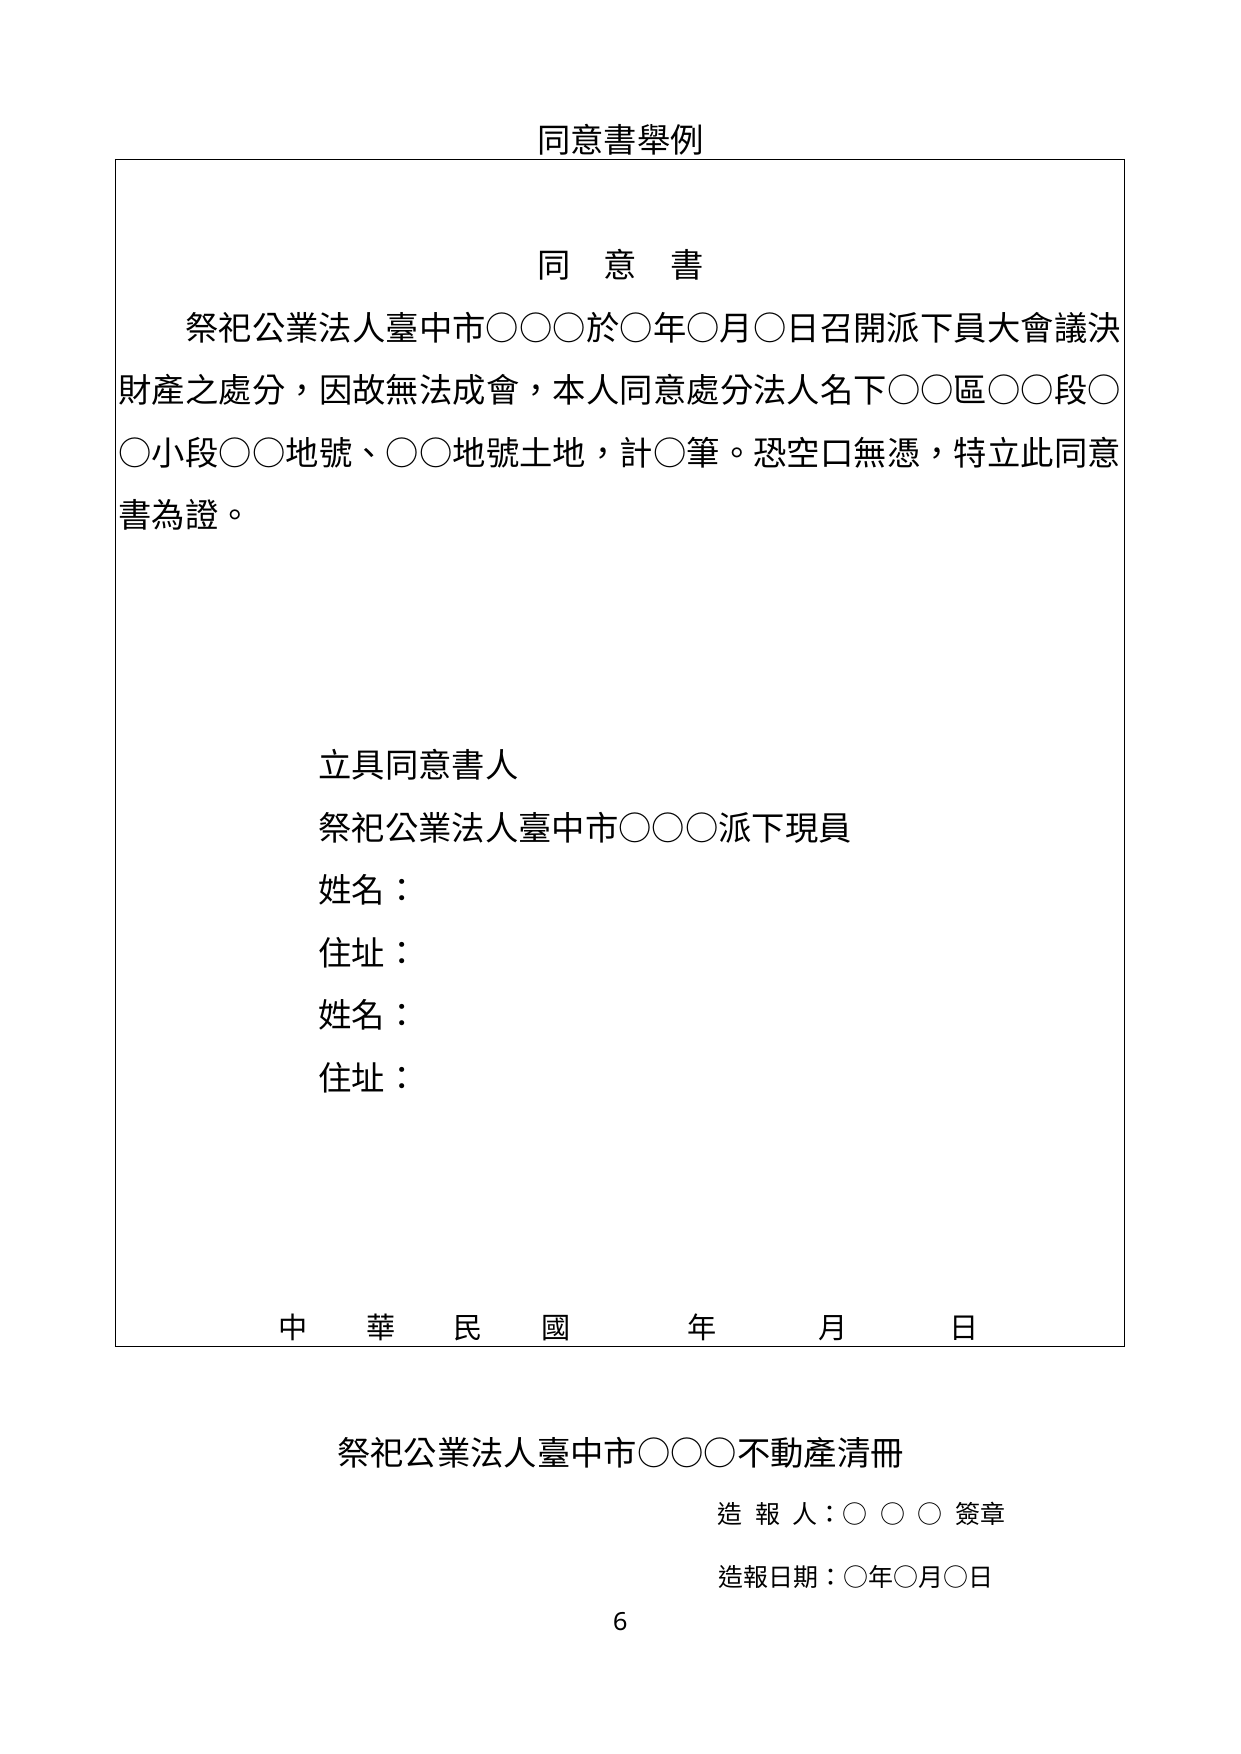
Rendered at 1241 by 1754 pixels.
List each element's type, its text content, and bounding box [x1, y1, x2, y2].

text 同意書舉例 [187, 96, 1053, 159]
text 造 報 人：○ ○ ○ 簽章 造報日期：○年○月○日 [718, 1471, 1053, 1596]
table_header 同 意 書 祭祀公業法人臺中市○○○於○年○月○日召開派下員大會議決財產之處分，因故無法成會，本人同意處分法人名下○○區○○段○○小段○○地號、○○地號土地，計○筆。恐空口無憑，特立此同意書為證。 立具同意書人 祭祀公業法人臺中市○○○派下現員 姓名： 住址： 姓名： 住址： 中 華 民 國 年 月 日 [116, 160, 1124, 1346]
text 祭祀公業法人臺中市○○○不動產清冊 [187, 1409, 1053, 1471]
